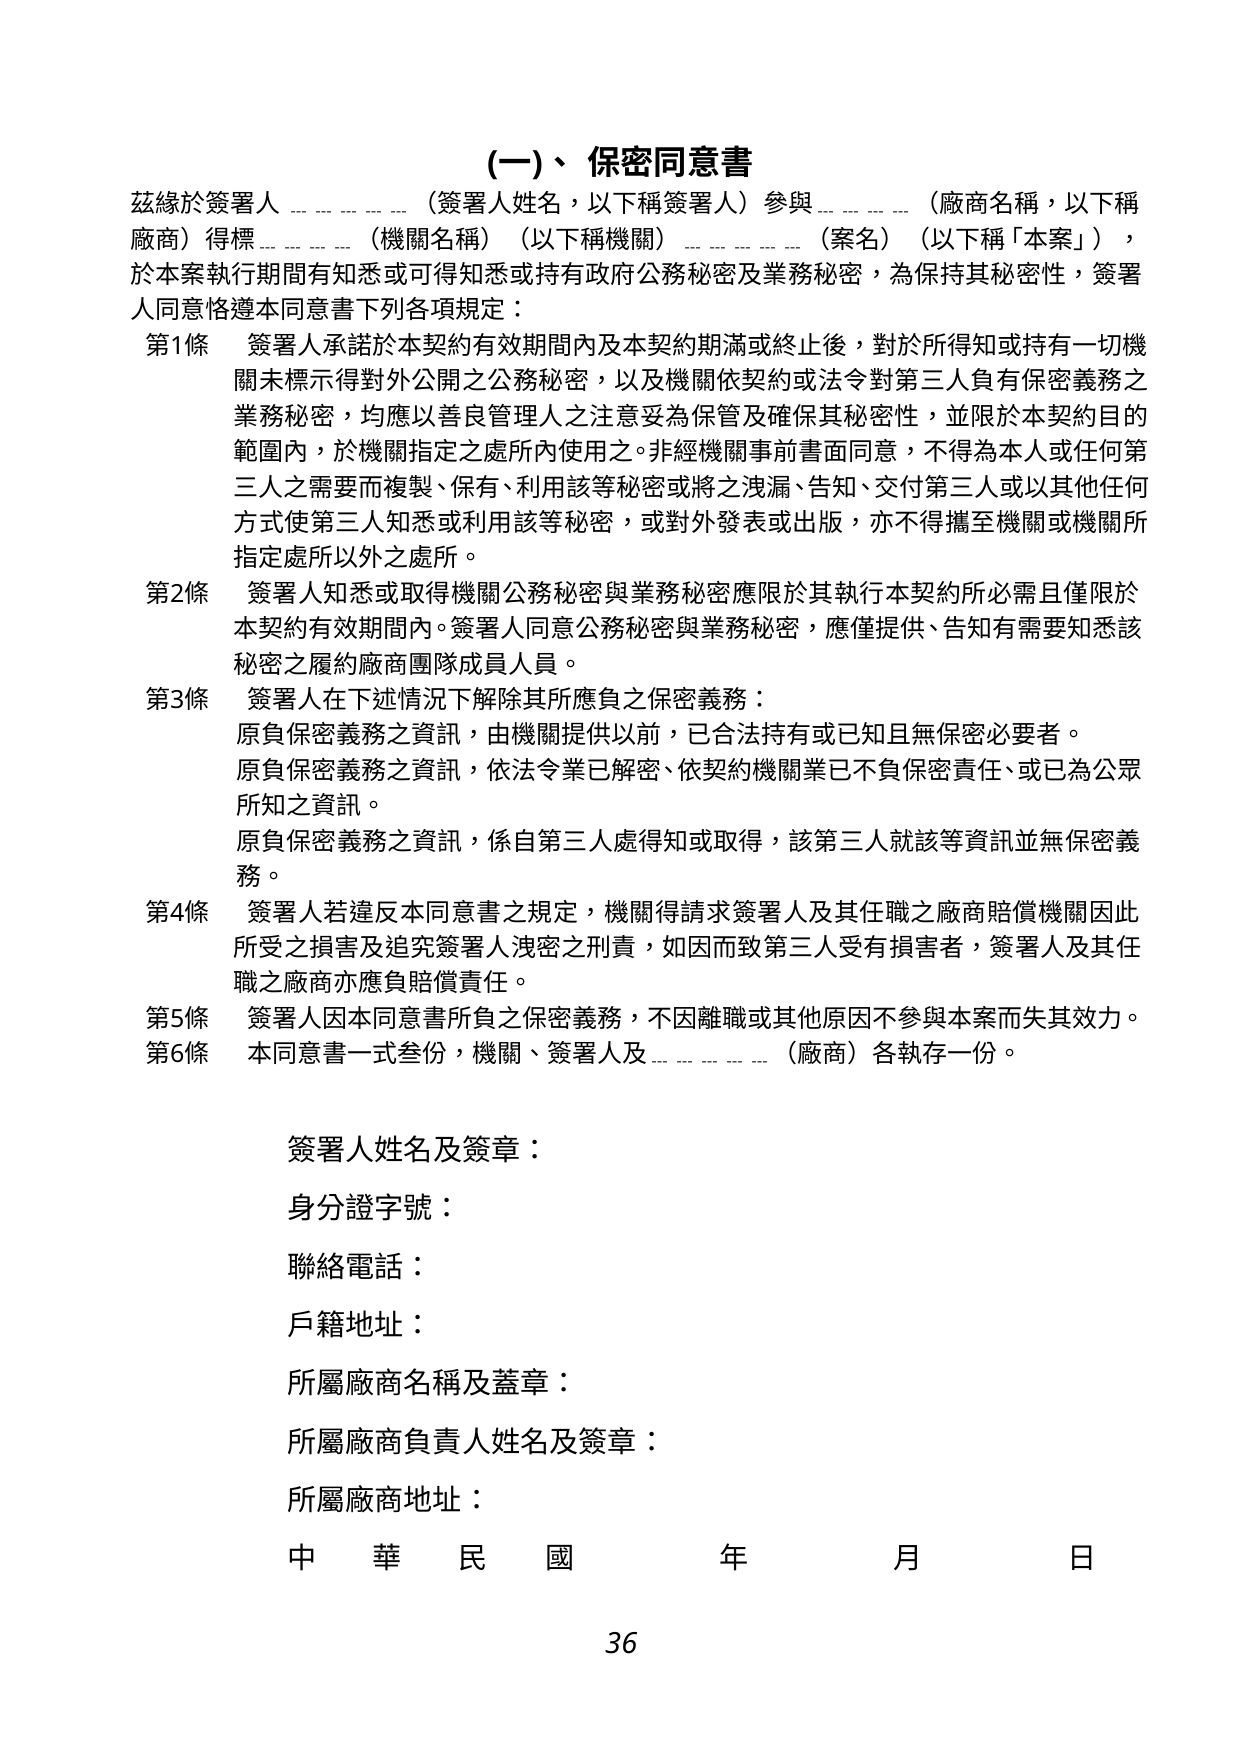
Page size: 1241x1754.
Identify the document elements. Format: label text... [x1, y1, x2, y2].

list 簽署人知悉或取得機關公務秘密與業務秘密應限於其執行本契約所必需且僅限於本契約有效期間內。簽署人同意公務秘密與業務秘密，應僅提供、告知有需要知悉該秘密之履約廠商團隊成員人員。 [145, 574, 1142, 680]
text 原負保密義務之資訊，係自第三人處得知或取得，該第三人就該等資訊並無保密義務。 [236, 822, 1142, 893]
list 簽署人承諾於本契約有效期間內及本契約期滿或終止後，對於所得知或持有一切機關未標示得對外公開之公務秘密，以及機關依契約或法令對第三人負有保密義務之業務秘密，均應以善良管理人之注意妥為保管及確保其秘密性，並限於本契約目的範圍內，於機關指定之處所內使用之。非經機關事前書面同意，不得為本人或任何第三人之需要而複製、保有、利用該等秘密或將之洩漏、告知、交付第三人或以其他任何方式使第三人知悉或利用該等秘密，或對外發表或出版，亦不得攜至機關或機關所指定處所以外之處所。 [145, 326, 1149, 574]
list 簽署人在下述情況下解除其所應負之保密義務： [145, 680, 1142, 716]
list 本同意書一式叁份，機關、簽署人及﹍﹍﹍﹍﹍（廠商）各執存一份。 [145, 1034, 1142, 1070]
subtitle 保密同意書 [130, 136, 1110, 184]
text 所屬廠商名稱及蓋章： [287, 1357, 1096, 1403]
text 中 華 民 國 年 月 日 [287, 1532, 1096, 1578]
list 簽署人若違反本同意書之規定，機關得請求簽署人及其任職之廠商賠償機關因此所受之損害及追究簽署人洩密之刑責，如因而致第三人受有損害者，簽署人及其任職之廠商亦應負賠償責任。 [145, 893, 1142, 999]
text 所屬廠商地址： [287, 1474, 1096, 1520]
text 原負保密義務之資訊，依法令業已解密、依契約機關業已不負保密責任、或已為公眾所知之資訊。 [236, 751, 1142, 822]
text 原負保密義務之資訊，由機關提供以前，已合法持有或已知且無保密必要者。 [236, 716, 1142, 751]
text 所屬廠商負責人姓名及簽章： [287, 1416, 1096, 1461]
text 戶籍地址： [287, 1299, 1096, 1345]
text 簽署人姓名及簽章： [287, 1124, 1096, 1170]
list 簽署人因本同意書所負之保密義務，不因離職或其他原因不參與本案而失其效力。 [145, 999, 1142, 1034]
text 身分證字號： [287, 1182, 1096, 1228]
text 聯絡電話： [287, 1241, 1096, 1286]
text 茲緣於簽署人 ﹍﹍﹍﹍﹍（簽署人姓名，以下稱簽署人）參與﹍﹍﹍﹍（廠商名稱，以下稱廠商）得標﹍﹍﹍﹍（機關名稱）（以下稱機關）﹍﹍﹍﹍﹍（案名）（以下稱「本案」），於本案執行期間有知悉或可得知悉或持有政府公務秘密及業務秘密，為保持其秘密性，簽署人同意恪遵本同意書下列各項規定： [130, 184, 1142, 326]
